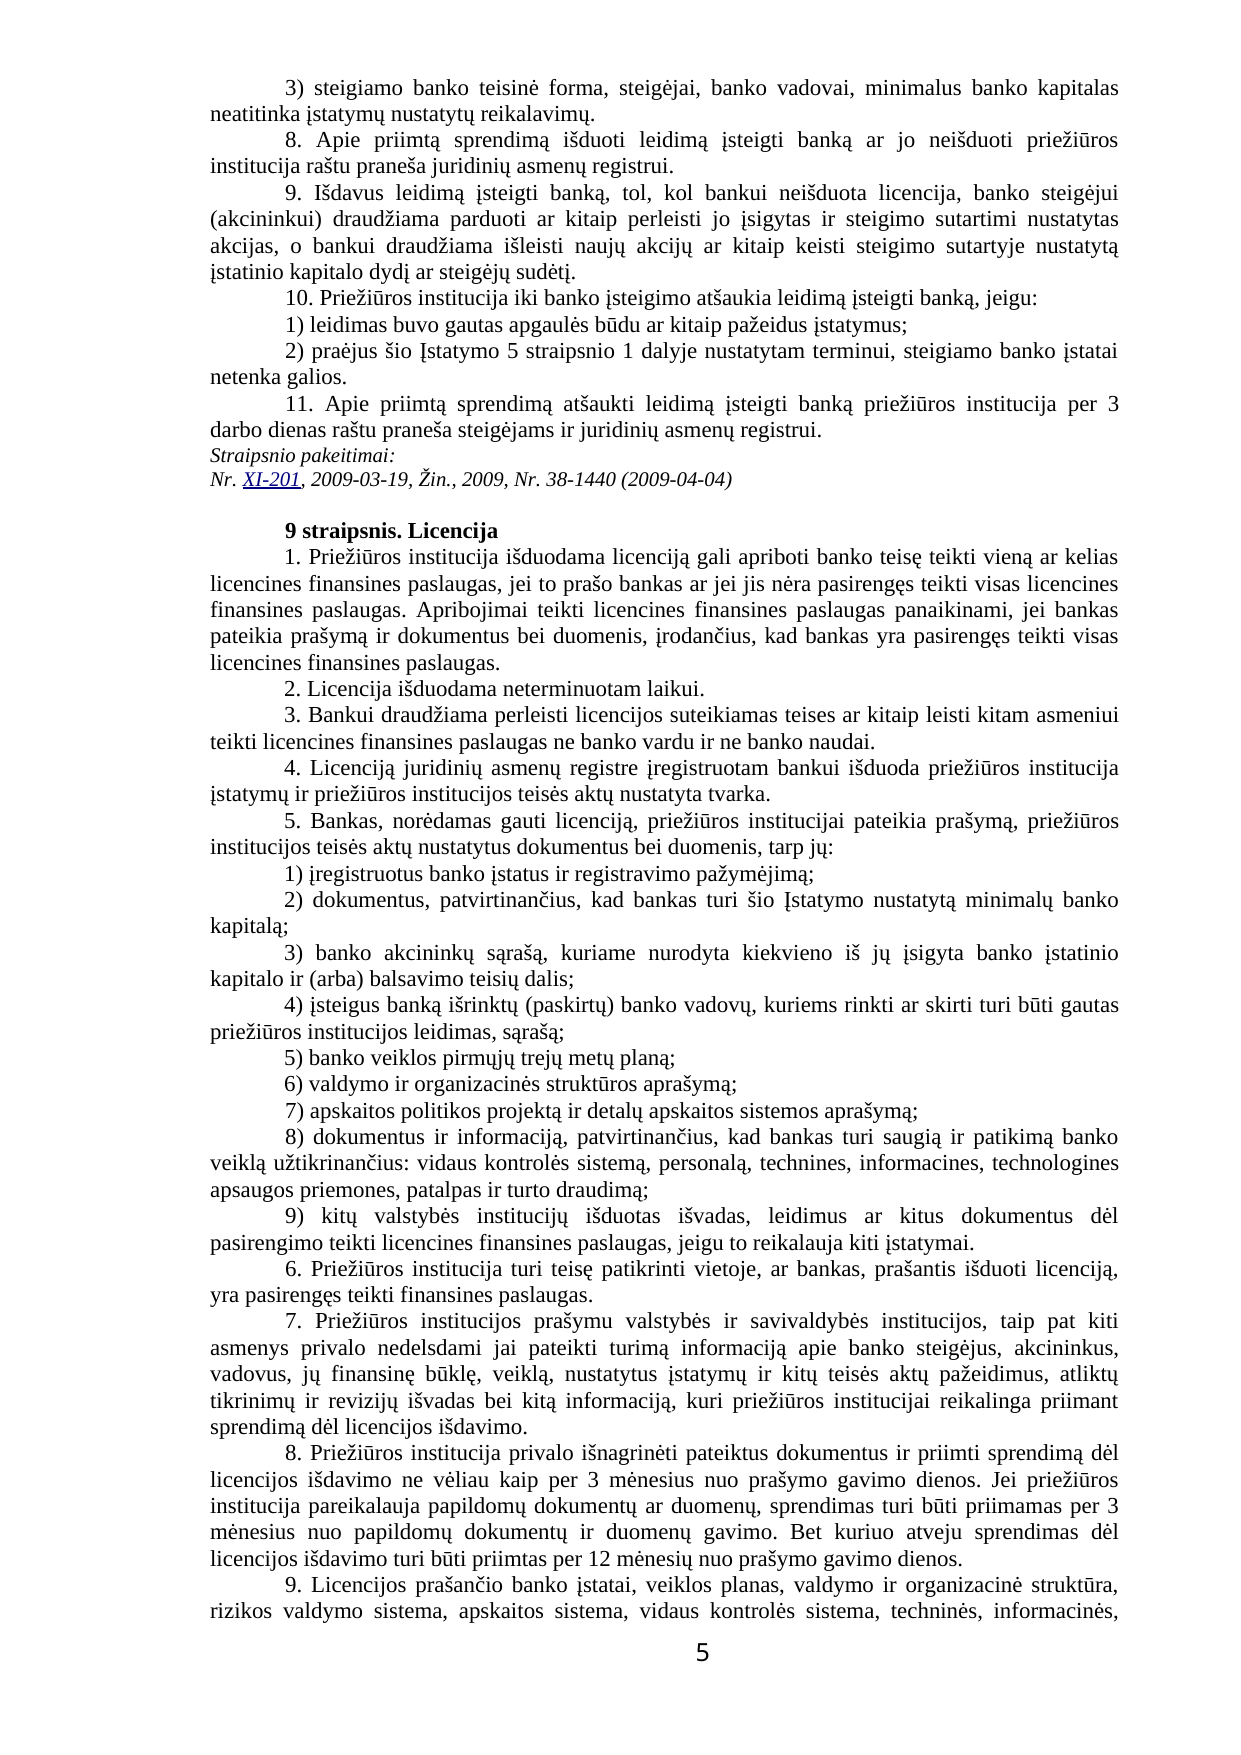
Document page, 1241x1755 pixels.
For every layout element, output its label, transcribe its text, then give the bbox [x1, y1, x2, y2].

text 3) steigiamo banko teisinė forma, steigėjai, banko vadovai, minimalus banko kapitalas neatitinka įstatymų nustatytų reikalavimų. [210, 73, 1120, 126]
text 9) kitų valstybės institucijų išduotas išvadas, leidimus ar kitus dokumentus dėl pasirengimo teikti licencines finansines paslaugas, jeigu to reikalauja kiti įstatymai. [210, 1202, 1120, 1255]
text 8. Priežiūros institucija privalo išnagrinėti pateiktus dokumentus ir priimti sprendimą dėl licencijos išdavimo ne vėliau kaip per 3 mėnesius nuo prašymo gavimo dienos. Jei priežiūros institucija pareikalauja papildomų dokumentų ar duomenų, sprendimas turi būti priimamas per 3 mėnesius nuo papildomų dokumentų ir duomenų gavimo. Bet kuriuo atveju sprendimas dėl licencijos išdavimo turi būti priimtas per 12 mėnesių nuo prašymo gavimo dienos. [210, 1439, 1120, 1571]
text 1. Priežiūros institucija išduodama licenciją gali apriboti banko teisę teikti vieną ar kelias licencines finansines paslaugas, jei to prašo bankas ar jei jis nėra pasirengęs teikti visas licencines finansines paslaugas. Apribojimai teikti licencines finansines paslaugas panaikinami, jei bankas pateikia prašymą ir dokumentus bei duomenis, įrodančius, kad bankas yra pasirengęs teikti visas licencines finansines paslaugas. [210, 543, 1120, 675]
text 4) įsteigus banką išrinktų (paskirtų) banko vadovų, kuriems rinkti ar skirti turi būti gautas priežiūros institucijos leidimas, sąrašą; [210, 991, 1120, 1044]
text 9. Licencijos prašančio banko įstatai, veiklos planas, valdymo ir organizacinė struktūra, rizikos valdymo sistema, apskaitos sistema, vidaus kontrolės sistema, techninės, informacinės, [210, 1571, 1120, 1624]
text 5) banko veiklos pirmųjų trejų metų planą; [210, 1044, 1120, 1070]
text 6) valdymo ir organizacinės struktūros aprašymą; [210, 1070, 1120, 1097]
text 7. Priežiūros institucijos prašymu valstybės ir savivaldybės institucijos, taip pat kiti asmenys privalo nedelsdami jai pateikti turimą informaciją apie banko steigėjus, akcininkus, vadovus, jų finansinę būklę, veiklą, nustatytus įstatymų ir kitų teisės aktų pažeidimus, atliktų tikrinimų ir revizijų išvadas bei kitą informaciją, kuri priežiūros institucijai reikalinga priimant sprendimą dėl licencijos išdavimo. [210, 1308, 1120, 1439]
text 11. Apie priimtą sprendimą atšaukti leidimą įsteigti banką priežiūros institucija per 3 darbo dienas raštu praneša steigėjams ir juridinių asmenų registrui. [210, 390, 1120, 442]
text 2. Licencija išduodama neterminuotam laikui. [210, 675, 1120, 701]
text 3) banko akcininkų sąrašą, kuriame nurodyta kiekvieno iš jų įsigyta banko įstatinio kapitalo ir (arba) balsavimo teisių dalis; [210, 939, 1120, 991]
text 4. Licenciją juridinių asmenų registre įregistruotam bankui išduoda priežiūros institucija įstatymų ir priežiūros institucijos teisės aktų nustatyta tvarka. [210, 754, 1120, 807]
text 1) leidimas buvo gautas apgaulės būdu ar kitaip pažeidus įstatymus; [210, 311, 1120, 337]
text Straipsnio pakeitimai: [210, 442, 1120, 467]
text Nr. XI-201, 2009-03-19, Žin., 2009, Nr. 38-1440 (2009-04-04) [210, 467, 1120, 491]
text 8) dokumentus ir informaciją, patvirtinančius, kad bankas turi saugią ir patikimą banko veiklą užtikrinančius: vidaus kontrolės sistemą, personalą, technines, informacines, technologines apsaugos priemones, patalpas ir turto draudimą; [210, 1123, 1120, 1202]
text 9 straipsnis. Licencija [210, 517, 1120, 543]
text 9. Išdavus leidimą įsteigti banką, tol, kol bankui neišduota licencija, banko steigėjui (akcininkui) draudžiama parduoti ar kitaip perleisti jo įsigytas ir steigimo sutartimi nustatytas akcijas, o bankui draudžiama išleisti naujų akcijų ar kitaip keisti steigimo sutartyje nustatytą įstatinio kapitalo dydį ar steigėjų sudėtį. [210, 179, 1120, 284]
text 6. Priežiūros institucija turi teisę patikrinti vietoje, ar bankas, prašantis išduoti licenciją, yra pasirengęs teikti finansines paslaugas. [210, 1255, 1120, 1308]
text 3. Bankui draudžiama perleisti licencijos suteikiamas teises ar kitaip leisti kitam asmeniui teikti licencines finansines paslaugas ne banko vardu ir ne banko naudai. [210, 701, 1120, 754]
text 2) dokumentus, patvirtinančius, kad bankas turi šio Įstatymo nustatytą minimalų banko kapitalą; [210, 886, 1120, 939]
text 10. Priežiūros institucija iki banko įsteigimo atšaukia leidimą įsteigti banką, jeigu: [210, 284, 1120, 311]
text 7) apskaitos politikos projektą ir detalų apskaitos sistemos aprašymą; [210, 1097, 1120, 1123]
text 2) praėjus šio Įstatymo 5 straipsnio 1 dalyje nustatytam terminui, steigiamo banko įstatai netenka galios. [210, 337, 1120, 390]
text 5. Bankas, norėdamas gauti licenciją, priežiūros institucijai pateikia prašymą, priežiūros institucijos teisės aktų nustatytus dokumentus bei duomenis, tarp jų: [210, 807, 1120, 859]
text 8. Apie priimtą sprendimą išduoti leidimą įsteigti banką ar jo neišduoti priežiūros institucija raštu praneša juridinių asmenų registrui. [210, 126, 1120, 179]
text 1) įregistruotus banko įstatus ir registravimo pažymėjimą; [210, 859, 1120, 886]
